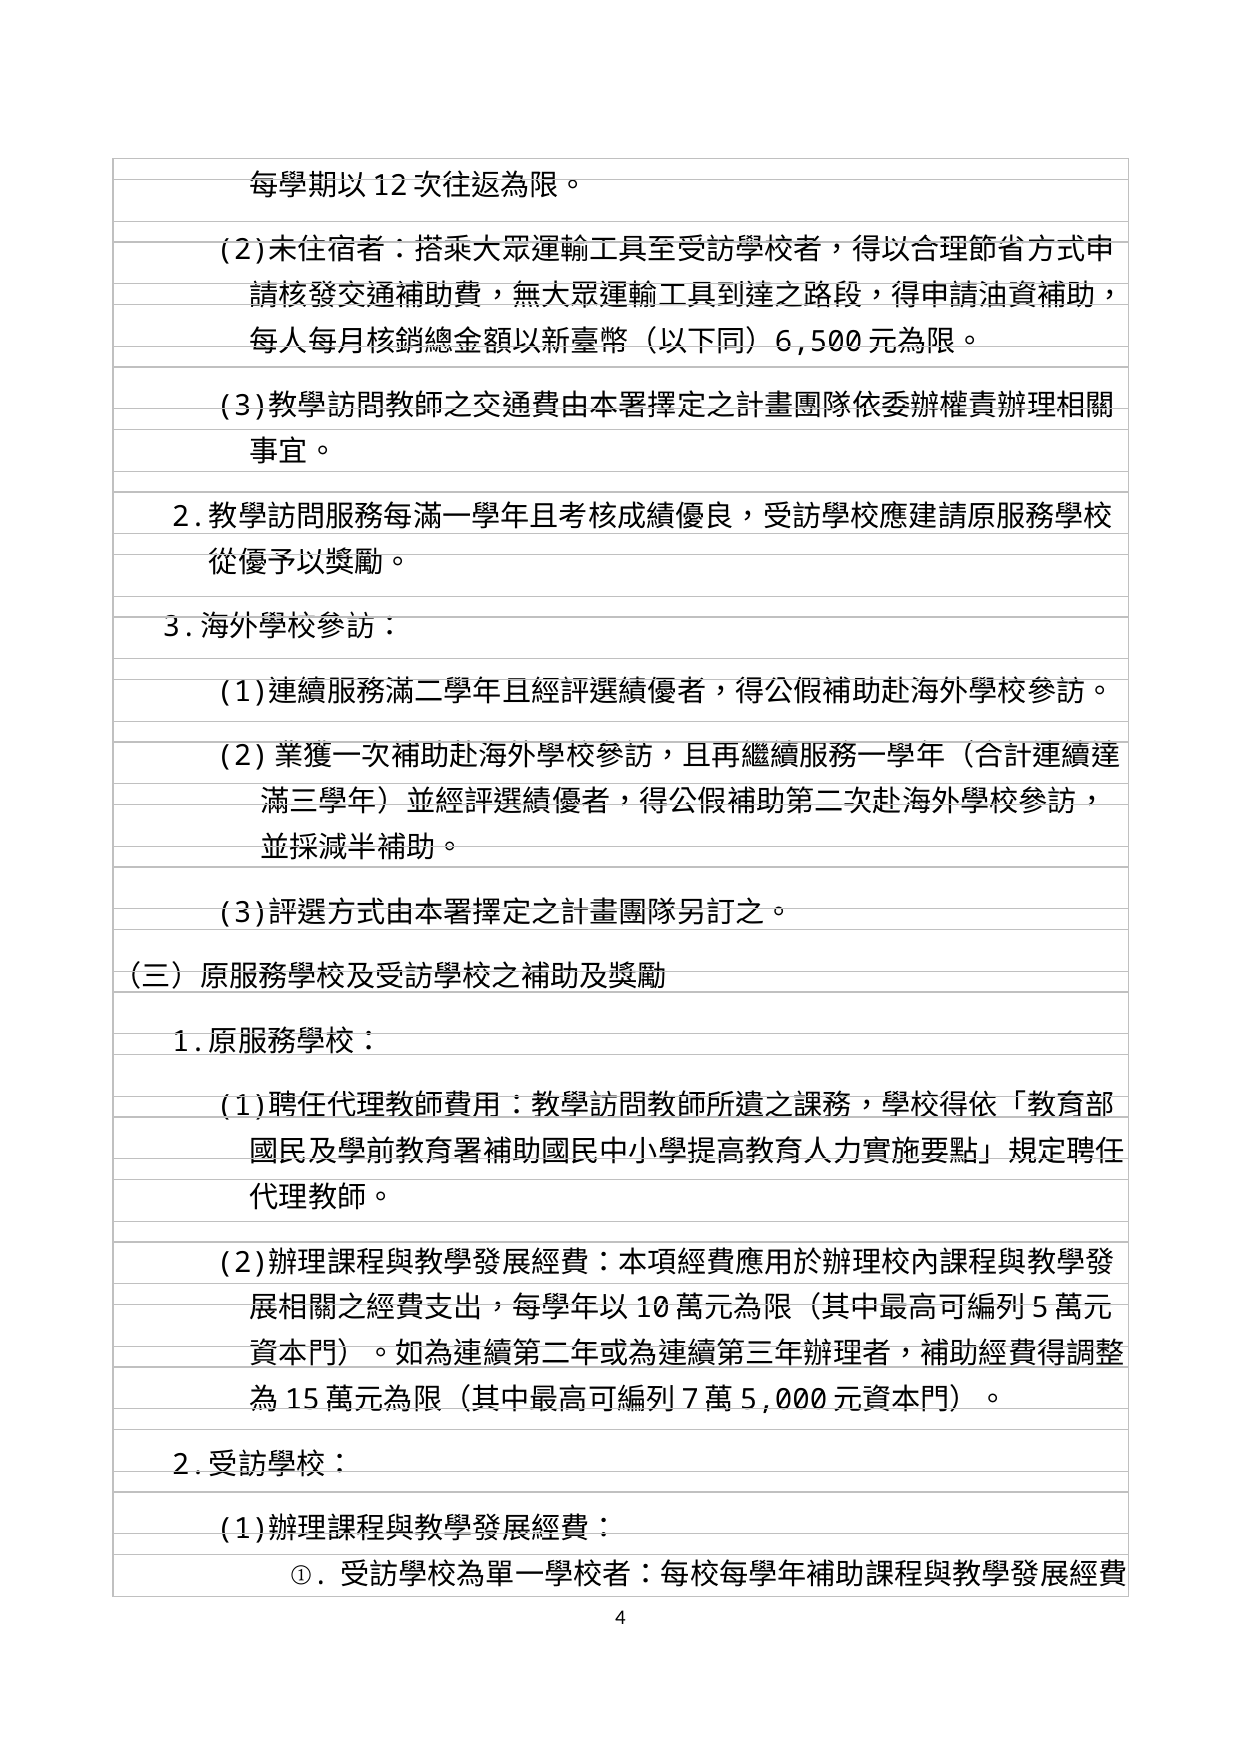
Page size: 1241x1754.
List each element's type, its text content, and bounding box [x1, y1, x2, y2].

text (1)連續服務滿二學年且經評選績優者，得公假補助赴海外學校參訪。 [216, 680, 1128, 710]
text (2)未住宿者：搭乘大眾運輸工具至受訪學校者，得以合理節省方式申請核發交通補助費，無大眾運輸工具到達之路段，得申請油資補助，每人每月核銷總金額以新臺幣（以下同）6,500元為限。 [216, 347, 1128, 360]
text (3)評選方式由本署擇定之計畫團隊另訂之。 [216, 909, 1128, 929]
text (2)辦理課程與教學發展經費：本項經費應用於辦理校內課程與教學發展相關之經費支出，每學年以10萬元為限（其中最高可編列5萬元資本門）。如為連續第二年或為連續第三年辦理者，補助經費得調整為15萬元為限（其中最高可編列7萬5,000元資本門）。 [216, 1284, 1128, 1304]
list 受訪學校： [172, 1437, 1128, 1471]
text (2)未住宿者：搭乘大眾運輸工具至受訪學校者，得以合理節省方式申請核發交通補助費，無大眾運輸工具到達之路段，得申請油資補助，每人每月核銷總金額以新臺幣（以下同）6,500元為限。 [216, 305, 1128, 346]
text (2)辦理課程與教學發展經費：本項經費應用於辦理校內課程與教學發展相關之經費支出，每學年以10萬元為限（其中最高可編列5萬元資本門）。如為連續第二年或為連續第三年辦理者，補助經費得調整為15萬元為限（其中最高可編列7萬5,000元資本門）。 [340, 1347, 1128, 1366]
text (1)聘任代理教師費用：教學訪問教師所遺之課務，學校得依「教育部國民及學前教育署補助國民中小學提高教育人力實施要點」規定聘任代理教師。 [216, 1180, 1128, 1217]
text (2)未住宿者：搭乘大眾運輸工具至受訪學校者，得以合理節省方式申請核發交通補助費，無大眾運輸工具到達之路段，得申請油資補助，每人每月核銷總金額以新臺幣（以下同）6,500元為限。 [216, 223, 1128, 241]
text (1)辦理課程與教學發展經費： [216, 1502, 1128, 1533]
list [172, 1014, 1128, 1033]
list 受訪學校為單一學校者：每校每學年補助課程與教學發展經費10萬元（其中最高可編列5萬元資本門）。 [290, 1548, 1128, 1554]
list [172, 1055, 1128, 1060]
text （三）原服務學校及受訪學校之補助及獎勵 [114, 972, 1128, 991]
text (2)未住宿者：搭乘大眾運輸工具至受訪學校者，得以合理節省方式申請核發交通補助費，無大眾運輸工具到達之路段，得申請油資補助，每人每月核銷總金額以新臺幣（以下同）6,500元為限。 [216, 243, 1128, 283]
text (2) 業獲一次補助赴海外學校參訪，且再繼續服務一學年（合計連續達滿三學年）並經評選績優者，得公假補助第二次赴海外學校參訪，並採減半補助。 [216, 784, 1128, 804]
text [216, 664, 1128, 679]
list 海外學校參訪： [162, 618, 1128, 646]
text (2)辦理課程與教學發展經費：本項經費應用於辦理校內課程與教學發展相關之經費支出，每學年以10萬元為限（其中最高可編列5萬元資本門）。如為連續第二年或為連續第三年辦理者，補助經費得調整為15萬元為限（其中最高可編列7萬5,000元資本門）。 [216, 1243, 1128, 1283]
text (2)辦理課程與教學發展經費：本項經費應用於辦理校內課程與教學發展相關之經費支出，每學年以10萬元為限（其中最高可編列5萬元資本門）。如為連續第二年或為連續第三年辦理者，補助經費得調整為15萬元為限（其中最高可編列7萬5,000元資本門）。 [216, 1235, 1128, 1241]
text (2) 業獲一次補助赴海外學校參訪，且再繼續服務一學年（合計連續達滿三學年）並經評選績優者，得公假補助第二次赴海外學校參訪，並採減半補助。 [216, 729, 1128, 741]
list 受訪學校為單一學校者：每校每學年補助課程與教學發展經費10萬元（其中最高可編列5萬元資本門）。 [290, 1555, 1128, 1594]
text (1)住宿者：原服務學校或原居住地點（擇一）與受訪學校間交通費，每學期以12次往返為限。 [216, 159, 1128, 179]
list 教學訪問服務每滿一學年且考核成績優良，受訪學校應建請原服務學校從優予以獎勵。 [172, 555, 1128, 581]
text (2)辦理課程與教學發展經費：本項經費應用於辦理校內課程與教學發展相關之經費支出，每學年以10萬元為限（其中最高可編列5萬元資本門）。如為連續第二年或為連續第三年辦理者，補助經費得調整為15萬元為限（其中最高可編列7萬5,000元資本門）。 [216, 1305, 1128, 1346]
text (2) 業獲一次補助赴海外學校參訪，且再繼續服務一學年（合計連續達滿三學年）並經評選績優者，得公假補助第二次赴海外學校參訪，並採減半補助。 [216, 847, 1128, 866]
list [162, 600, 1128, 616]
text (3)評選方式由本署擇定之計畫團隊另訂之。 [216, 885, 1128, 908]
text (2)辦理課程與教學發展經費：本項經費應用於辦理校內課程與教學發展相關之經費支出，每學年以10萬元為限（其中最高可編列5萬元資本門）。如為連續第二年或為連續第三年辦理者，補助經費得調整為15萬元為限（其中最高可編列7萬5,000元資本門）。 [216, 1409, 1128, 1419]
text (2)未住宿者：搭乘大眾運輸工具至受訪學校者，得以合理節省方式申請核發交通補助費，無大眾運輸工具到達之路段，得申請油資補助，每人每月核銷總金額以新臺幣（以下同）6,500元為限。 [314, 284, 413, 304]
text (2)辦理課程與教學發展經費：本項經費應用於辦理校內課程與教學發展相關之經費支出，每學年以10萬元為限（其中最高可編列5萬元資本門）。如為連續第二年或為連續第三年辦理者，補助經費得調整為15萬元為限（其中最高可編列7萬5,000元資本門）。 [216, 1347, 344, 1366]
text (3)教學訪問教師之交通費由本署擇定之計畫團隊依委辦權責辦理相關事宜。 [216, 379, 1128, 408]
text (1)聘任代理教師費用：教學訪問教師所遺之課務，學校得依「教育部國民及學前教育署補助國民中小學提高教育人力實施要點」規定聘任代理教師。 [216, 1079, 1128, 1096]
text (1)辦理課程與教學發展經費： [216, 1534, 1128, 1548]
list 原服務學校： [172, 1034, 1128, 1054]
text (1)住宿者：原服務學校或原居住地點（擇一）與受訪學校間交通費，每學期以12次往返為限。 [216, 180, 1128, 204]
text （三）原服務學校及受訪學校之補助及獎勵 [114, 950, 1128, 971]
text (1)聘任代理教師費用：教學訪問教師所遺之課務，學校得依「教育部國民及學前教育署補助國民中小學提高教育人力實施要點」規定聘任代理教師。 [831, 1097, 916, 1116]
text (3)教學訪問教師之交通費由本署擇定之計畫團隊依委辦權責辦理相關事宜。 [216, 409, 1128, 429]
text (2) 業獲一次補助赴海外學校參訪，且再繼續服務一學年（合計連續達滿三學年）並經評選績優者，得公假補助第二次赴海外學校參訪，並採減半補助。 [216, 805, 1128, 846]
text (3)教學訪問教師之交通費由本署擇定之計畫團隊依委辦權責辦理相關事宜。 [216, 430, 1128, 471]
text (1)聘任代理教師費用：教學訪問教師所遺之課務，學校得依「教育部國民及學前教育署補助國民中小學提高教育人力實施要點」規定聘任代理教師。 [216, 1118, 1128, 1158]
text (2) 業獲一次補助赴海外學校參訪，且再繼續服務一學年（合計連續達滿三學年）並經評選績優者，得公假補助第二次赴海外學校參訪，並採減半補助。 [216, 743, 1128, 783]
text (2)未住宿者：搭乘大眾運輸工具至受訪學校者，得以合理節省方式申請核發交通補助費，無大眾運輸工具到達之路段，得申請油資補助，每人每月核銷總金額以新臺幣（以下同）6,500元為限。 [839, 284, 933, 304]
text (1)聘任代理教師費用：教學訪問教師所遺之課務，學校得依「教育部國民及學前教育署補助國民中小學提高教育人力實施要點」規定聘任代理教師。 [216, 1159, 1128, 1179]
list 受訪學校： [172, 1472, 1128, 1483]
list 教學訪問服務每滿一學年且考核成績優良，受訪學校應建請原服務學校從優予以獎勵。 [172, 534, 1128, 554]
list 教學訪問服務每滿一學年且考核成績優良，受訪學校應建請原服務學校從優予以獎勵。 [172, 493, 1128, 533]
text (2)辦理課程與教學發展經費：本項經費應用於辦理校內課程與教學發展相關之經費支出，每學年以10萬元為限（其中最高可編列5萬元資本門）。如為連續第二年或為連續第三年辦理者，補助經費得調整為15萬元為限（其中最高可編列7萬5,000元資本門）。 [216, 1368, 1128, 1408]
